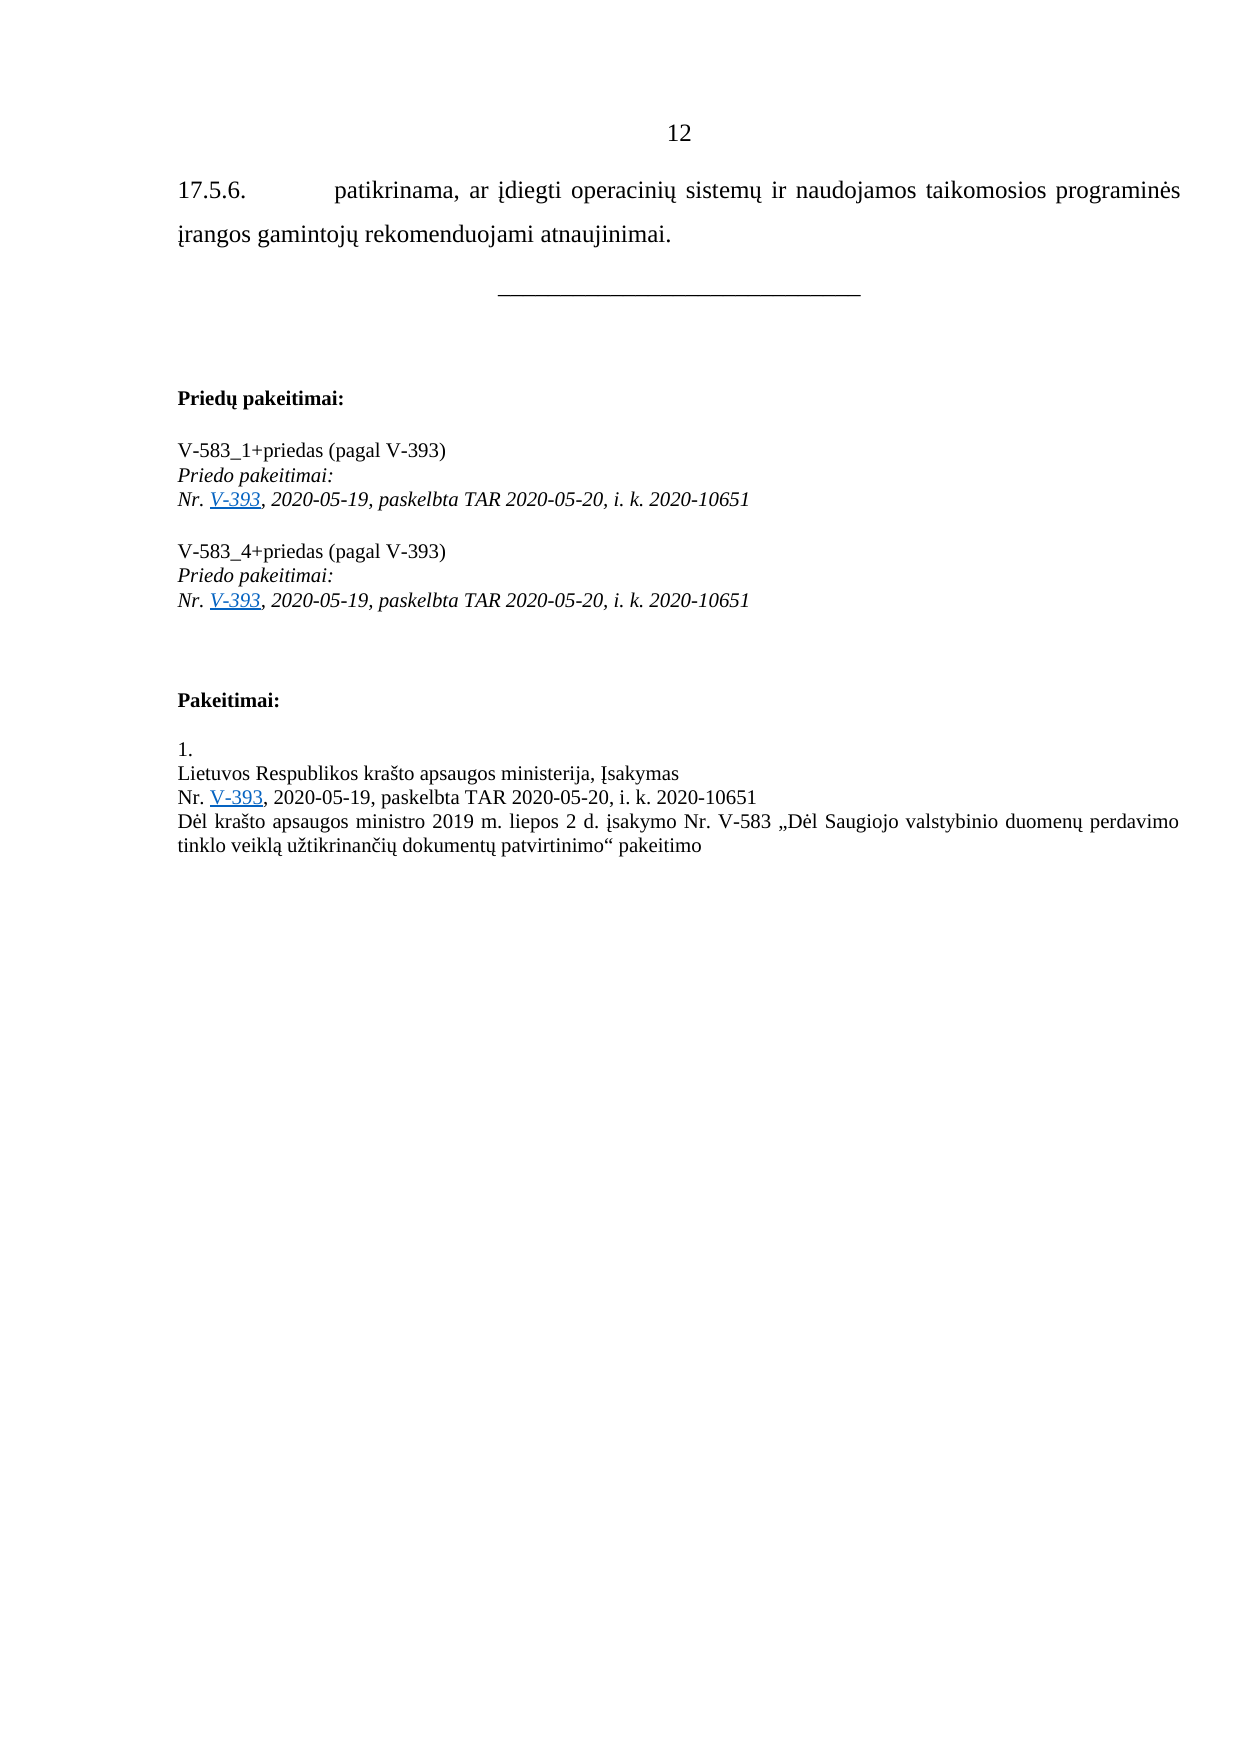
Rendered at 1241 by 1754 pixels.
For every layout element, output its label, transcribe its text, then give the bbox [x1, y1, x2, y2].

text Nr. V-393, 2020-05-19, paskelbta TAR 2020-05-20, i. k. 2020-10651 [177, 487, 1181, 511]
text V-583_1+priedas (pagal V-393) [177, 438, 1181, 462]
text Priedo pakeitimai: [177, 563, 1181, 587]
text Priedo pakeitimai: [177, 462, 1181, 487]
text Pakeitimai: [177, 688, 1181, 712]
text Lietuvos Respublikos krašto apsaugos ministerija, Įsakymas [177, 761, 1181, 785]
text Priedų pakeitimai: [177, 386, 1181, 410]
text 1. [177, 737, 1181, 761]
text Nr. V-393, 2020-05-19, paskelbta TAR 2020-05-20, i. k. 2020-10651 [177, 587, 1181, 612]
text _____________________________ [177, 262, 1181, 299]
text 17.5.6. patikrinama, ar įdiegti operacinių sistemų ir naudojamos taikomosios programinės įrangos gamintojų rekomenduojami atnaujinimai. [177, 176, 1181, 247]
text Nr. V-393, 2020-05-19, paskelbta TAR 2020-05-20, i. k. 2020-10651 [177, 785, 1181, 809]
text Dėl krašto apsaugos ministro 2019 m. liepos 2 d. įsakymo Nr. V-583 „Dėl Saugiojo valstybinio duomenų perdavimo tinklo veiklą užtikrinančių dokumentų patvirtinimo“ pakeitimo [177, 809, 1181, 857]
text V-583_4+priedas (pagal V-393) [177, 539, 1181, 563]
